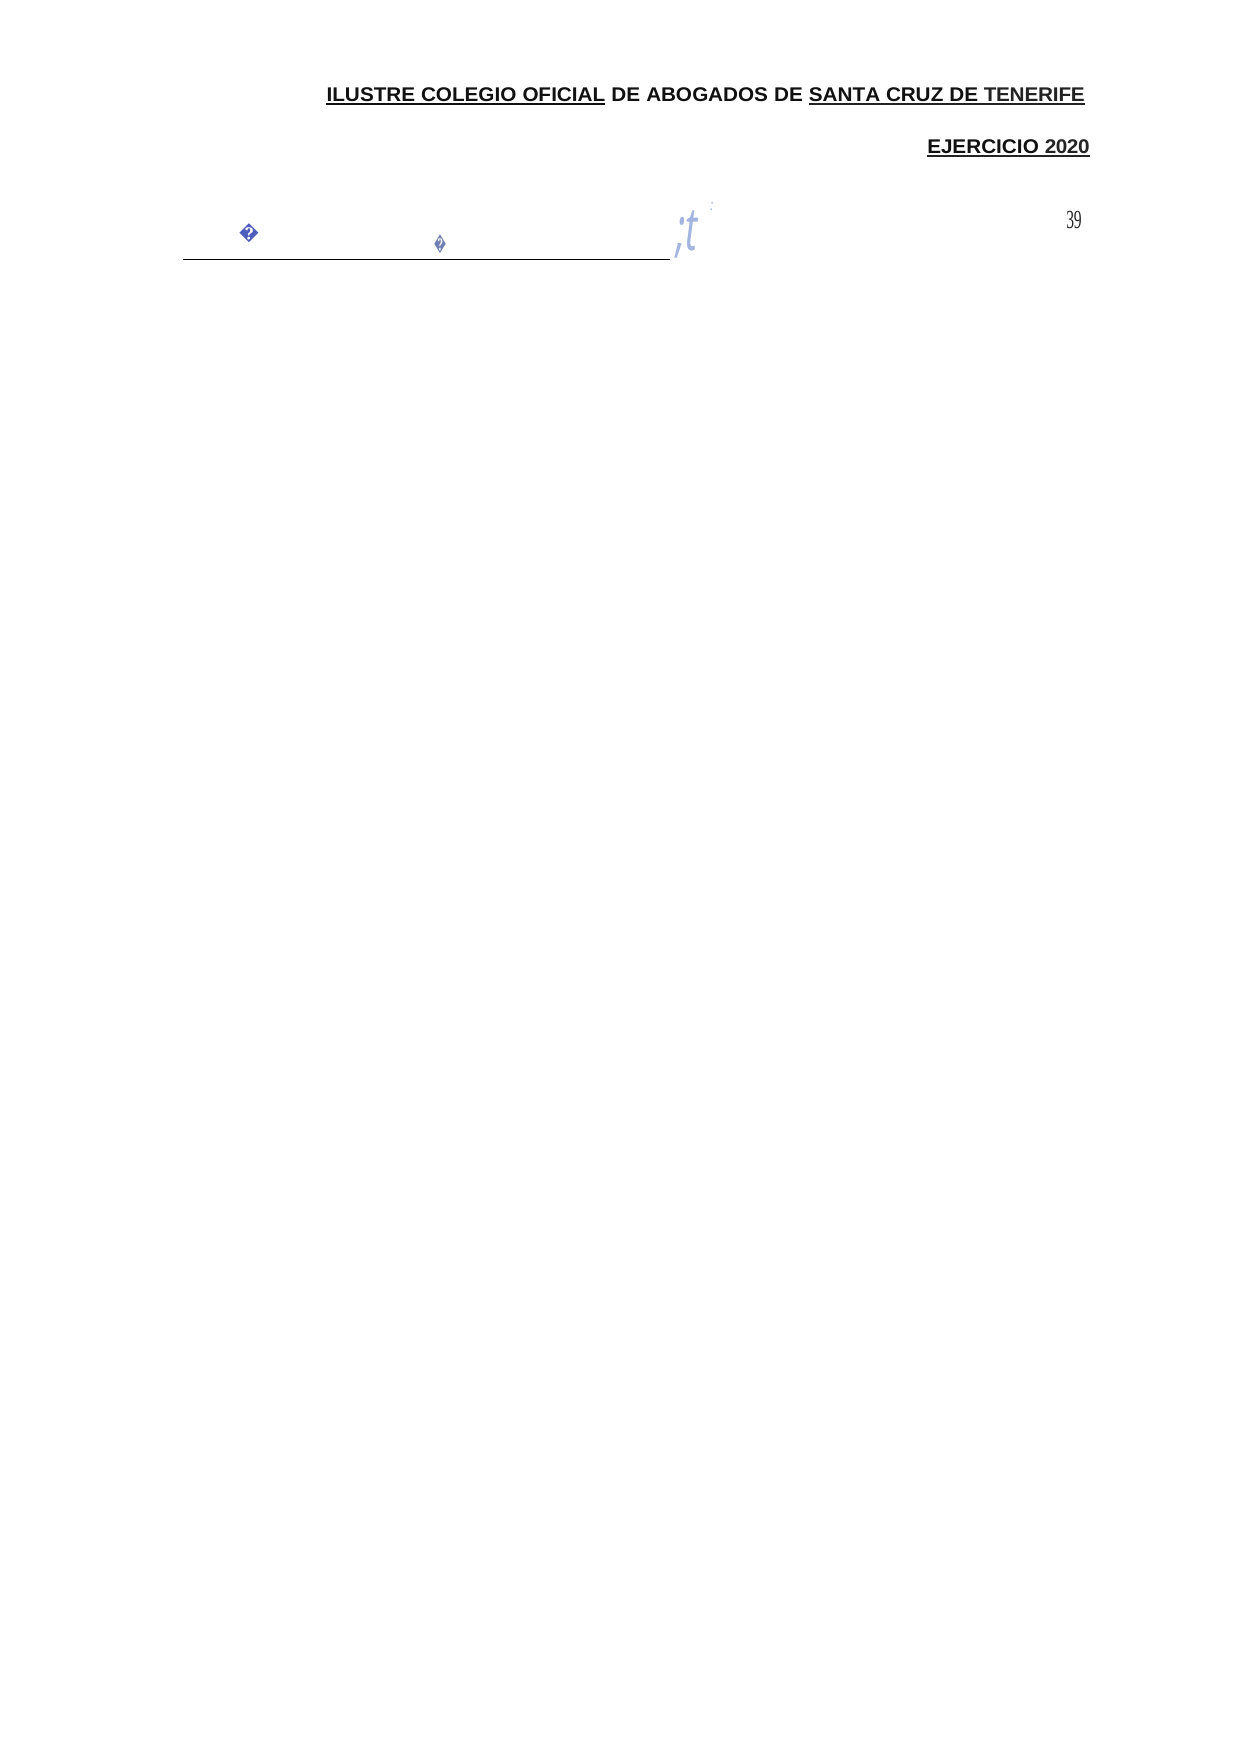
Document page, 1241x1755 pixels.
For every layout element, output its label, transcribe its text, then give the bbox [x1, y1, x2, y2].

text � � ;t 39 [238, 186, 1241, 268]
text :I [709, 195, 719, 215]
